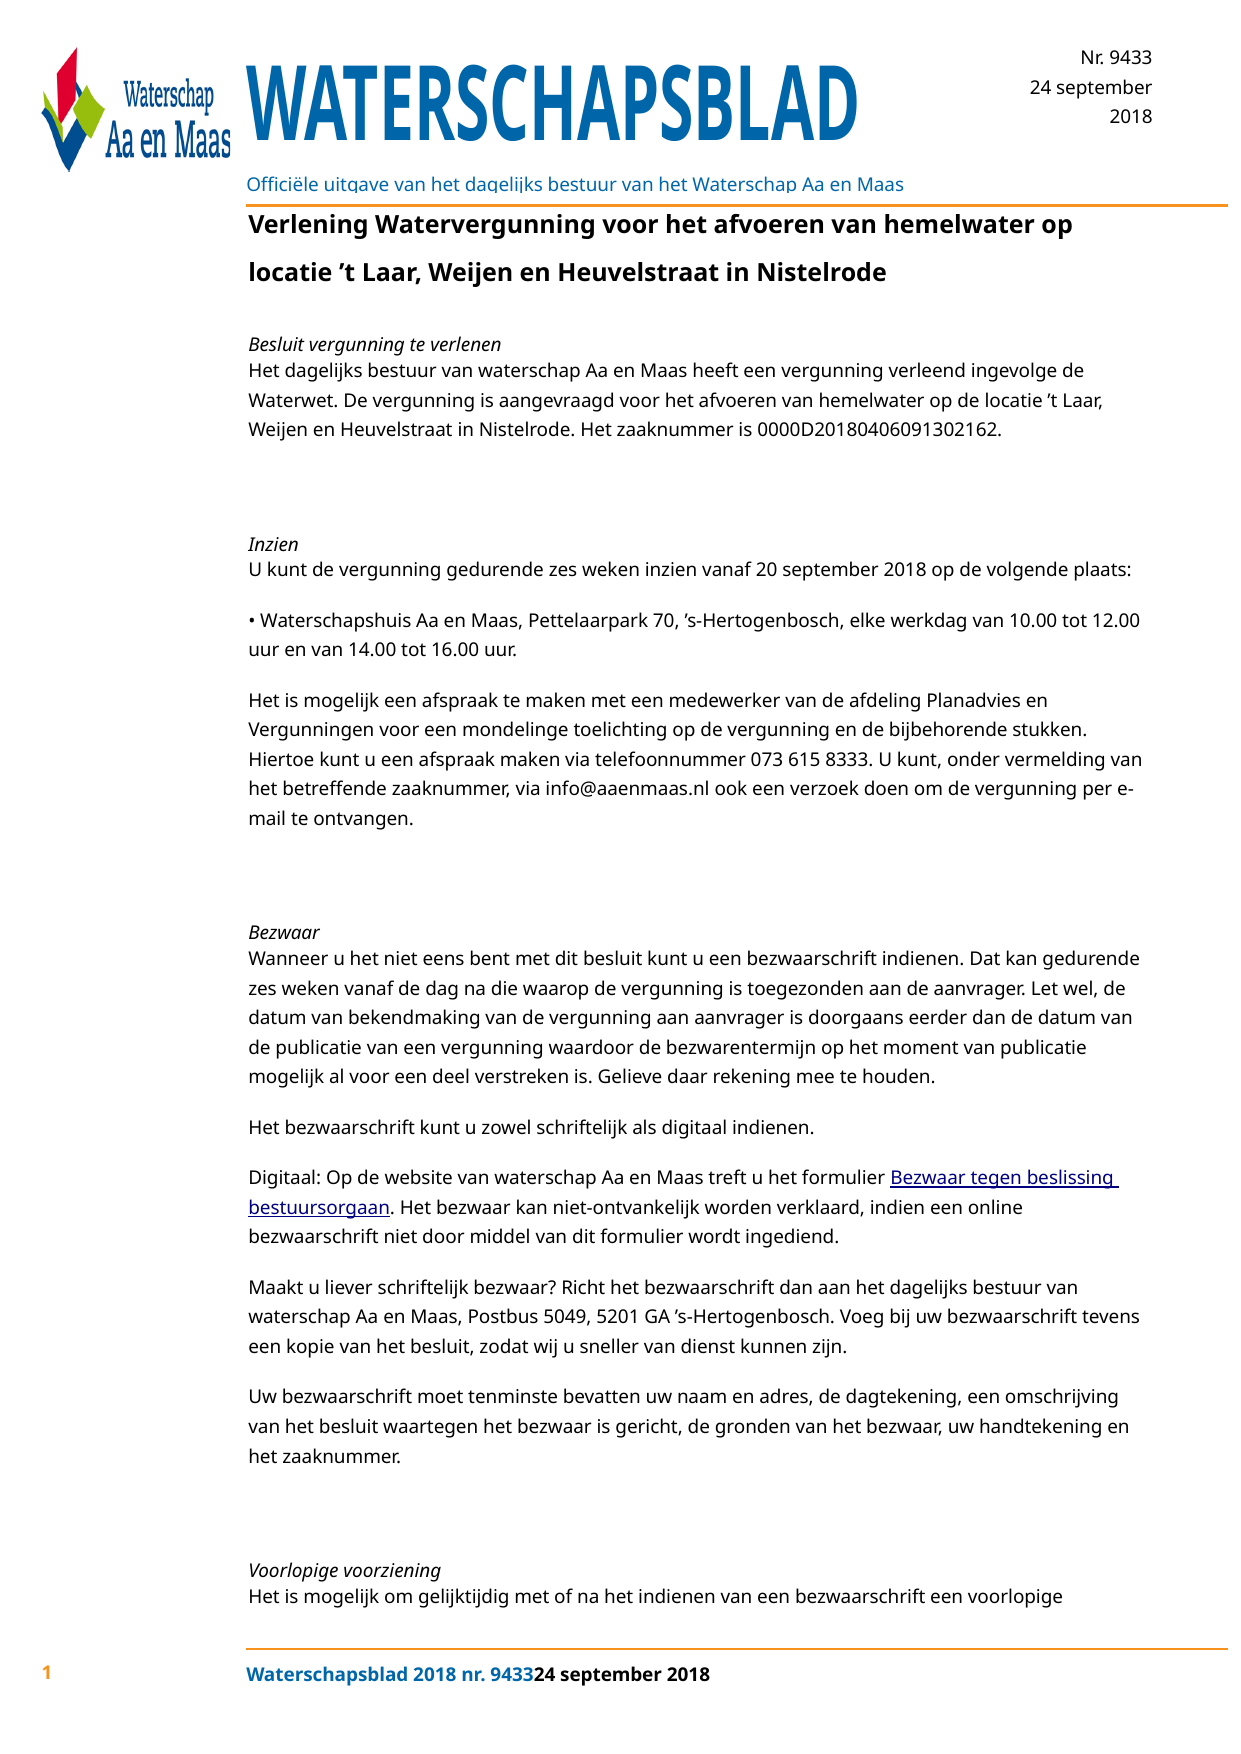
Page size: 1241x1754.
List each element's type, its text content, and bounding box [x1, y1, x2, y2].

text Verlening Watervergunning voor het afvoeren van hemelwater op locatie ’t Laar, Weijen en Heuvelstraat in Nistelrode [248, 207, 1152, 288]
text Het dagelijks bestuur van waterschap Aa en Maas heeft een vergunning verleend ingevolge de Waterwet. De vergunning is aangevraagd voor het afvoeren van hemelwater op de locatie ’t Laar, Weijen en Heuvelstraat in Nistelrode. Het zaaknummer is 0000D20180406091302162. [248, 357, 1152, 442]
text Het is mogelijk een afspraak te maken met een medewerker van de afdeling Planadvies en Vergunningen voor een mondelinge toelichting op de vergunning en de bijbehorende stukken. Hiertoe kunt u een afspraak maken via telefoonnummer 073 615 8333. U kunt, onder vermelding van het betreffende zaaknummer, via info@aaenmaas.nl ook een verzoek doen om de vergunning per e-mail te ontvangen. [248, 687, 1152, 831]
text Besluit vergunning te verlenen [248, 331, 1152, 357]
text Het bezwaarschrift kunt u zowel schriftelijk als digitaal indienen. [248, 1114, 1152, 1140]
text Uw bezwaarschrift moet tenminste bevatten uw naam en adres, de dagtekening, een omschrijving van het besluit waartegen het bezwaar is gericht, de gronden van het bezwaar, uw handtekening en het zaaknummer. [248, 1384, 1152, 1468]
text Digitaal: Op de website van waterschap Aa en Maas treft u het formulier Bezwaar tegen beslissing bestuursorgaan. Het bezwaar kan niet-ontvankelijk worden verklaard, indien een online bezwaarschrift niet door middel van dit formulier wordt ingediend. [248, 1164, 1152, 1249]
picture [41, 47, 231, 172]
text Voorlopige voorziening [248, 1557, 1152, 1583]
text U kunt de vergunning gedurende zes weken inzien vanaf 20 september 2018 op de volgende plaats: [248, 556, 1152, 582]
text Wanneer u het niet eens bent met dit besluit kunt u een bezwaarschrift indienen. Dat kan gedurende zes weken vanaf de dag na die waarop de vergunning is toegezonden aan de aanvrager. Let wel, de datum van bekendmaking van de vergunning aan aanvrager is doorgaans eerder dan de datum van de publicatie van een vergunning waardoor de bezwarentermijn op het moment van publicatie mogelijk al voor een deel verstreken is. Gelieve daar rekening mee te houden. [248, 945, 1152, 1089]
text Het is mogelijk om gelijktijdig met of na het indienen van een bezwaarschrift een voorlopige [248, 1583, 1152, 1609]
text Bezwaar [248, 919, 1152, 945]
text Maakt u liever schriftelijk bezwaar? Richt het bezwaarschrift dan aan het dagelijks bestuur van waterschap Aa en Maas, Postbus 5049, 5201 GA ’s-Hertogenbosch. Voeg bij uw bezwaarschrift tevens een kopie van het besluit, zodat wij u sneller van dienst kunnen zijn. [248, 1274, 1152, 1359]
text • Waterschapshuis Aa en Maas, Pettelaarpark 70, ’s-Hertogenbosch, elke werkdag van 10.00 tot 12.00 uur en van 14.00 tot 16.00 uur. [248, 607, 1152, 662]
text Inzien [248, 531, 1152, 556]
